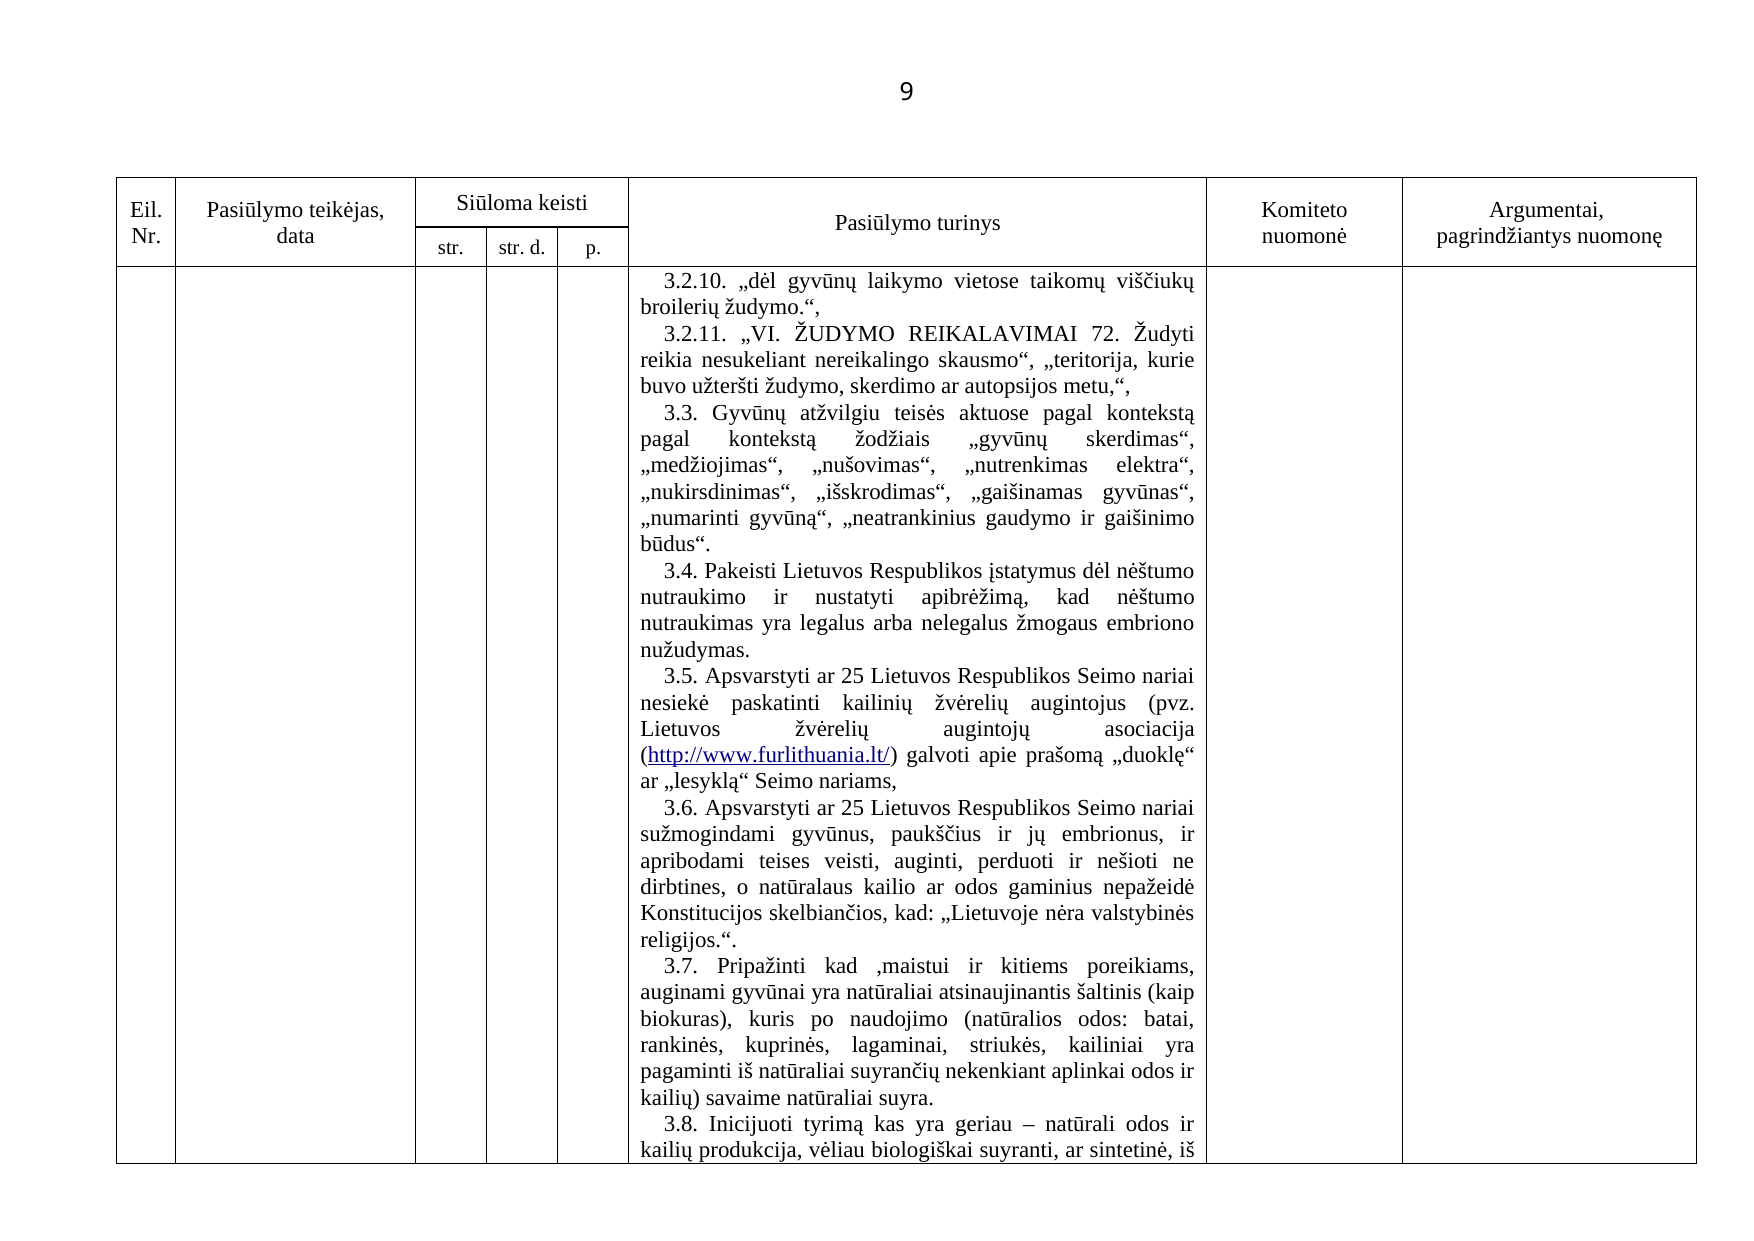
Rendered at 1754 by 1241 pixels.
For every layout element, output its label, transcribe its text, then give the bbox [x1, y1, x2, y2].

table_cell [117, 267, 175, 1163]
table_header Pasiūlymo teikėjas, data [176, 178, 415, 266]
table_header Argumentai, pagrindžiantys nuomonę [1403, 178, 1696, 266]
table_cell str. [416, 228, 486, 266]
table_cell p. [558, 228, 628, 266]
table_header Eil. Nr. [117, 178, 175, 266]
table_cell [416, 267, 486, 1163]
table_cell str. d. [487, 228, 557, 266]
table_cell [1403, 267, 1696, 1163]
table_header Komiteto nuomonė [1207, 178, 1402, 266]
table_cell [487, 267, 557, 1163]
table_cell 3.2.10. „dėl gyvūnų laikymo vietose taikomų viščiukų broilerių žudymo.“, 3.2.11. „VI. ŽUDYMO REIKALAVIMAI 72. Žudyti reikia nesukeliant nereikalingo skausmo“, „teritorija, kurie buvo užteršti žudymo, skerdimo ar autopsijos metu,“, 3.3. Gyvūnų atžvilgiu teisės aktuose pagal kontekstą pagal kontekstą žodžiais „gyvūnų skerdimas“, „medžiojimas“, „nušovimas“, „nutrenkimas elektra“, „nukirsdinimas“, „išskrodimas“, „gaišinamas gyvūnas“, „numarinti gyvūną“, „neatrankinius gaudymo ir gaišinimo būdus“. 3.4. Pakeisti Lietuvos Respublikos įstatymus dėl nėštumo nutraukimo ir nustatyti apibrėžimą, kad nėštumo nutraukimas yra legalus arba nelegalus žmogaus embriono nužudymas. 3.5. Apsvarstyti ar 25 Lietuvos Respublikos Seimo nariai nesiekė paskatinti kailinių žvėrelių augintojus (pvz. Lietuvos žvėrelių augintojų asociacija (http://www.furlithuania.lt/) galvoti apie prašomą „duoklę“ ar „lesyklą“ Seimo nariams, 3.6. Apsvarstyti ar 25 Lietuvos Respublikos Seimo nariai sužmogindami gyvūnus, paukščius ir jų embrionus, ir apribodami teises veisti, auginti, perduoti ir nešioti ne dirbtines, o natūralaus kailio ar odos gaminius nepažeidė Konstitucijos skelbiančios, kad: „Lietuvoje nėra valstybinės religijos.“. 3.7. Pripažinti kad ,maistui ir kitiems poreikiams, auginami gyvūnai yra natūraliai atsinaujinantis šaltinis (kaip biokuras), kuris po naudojimo (natūralios odos: batai, rankinės, kuprinės, lagaminai, striukės, kailiniai yra pagaminti iš natūraliai suyrančių nekenkiant aplinkai odos ir kailių) savaime natūraliai suyra. 3.8. Inicijuoti tyrimą kas yra geriau – natūrali odos ir kailių produkcija, vėliau biologiškai suyranti, ar sintetinė, iš [629, 267, 1206, 1163]
table_header Pasiūlymo turinys [629, 178, 1206, 266]
table_cell [558, 267, 628, 1163]
table_cell [1207, 267, 1402, 1163]
table_header Siūloma keisti [416, 178, 628, 226]
table_cell [176, 267, 415, 1163]
